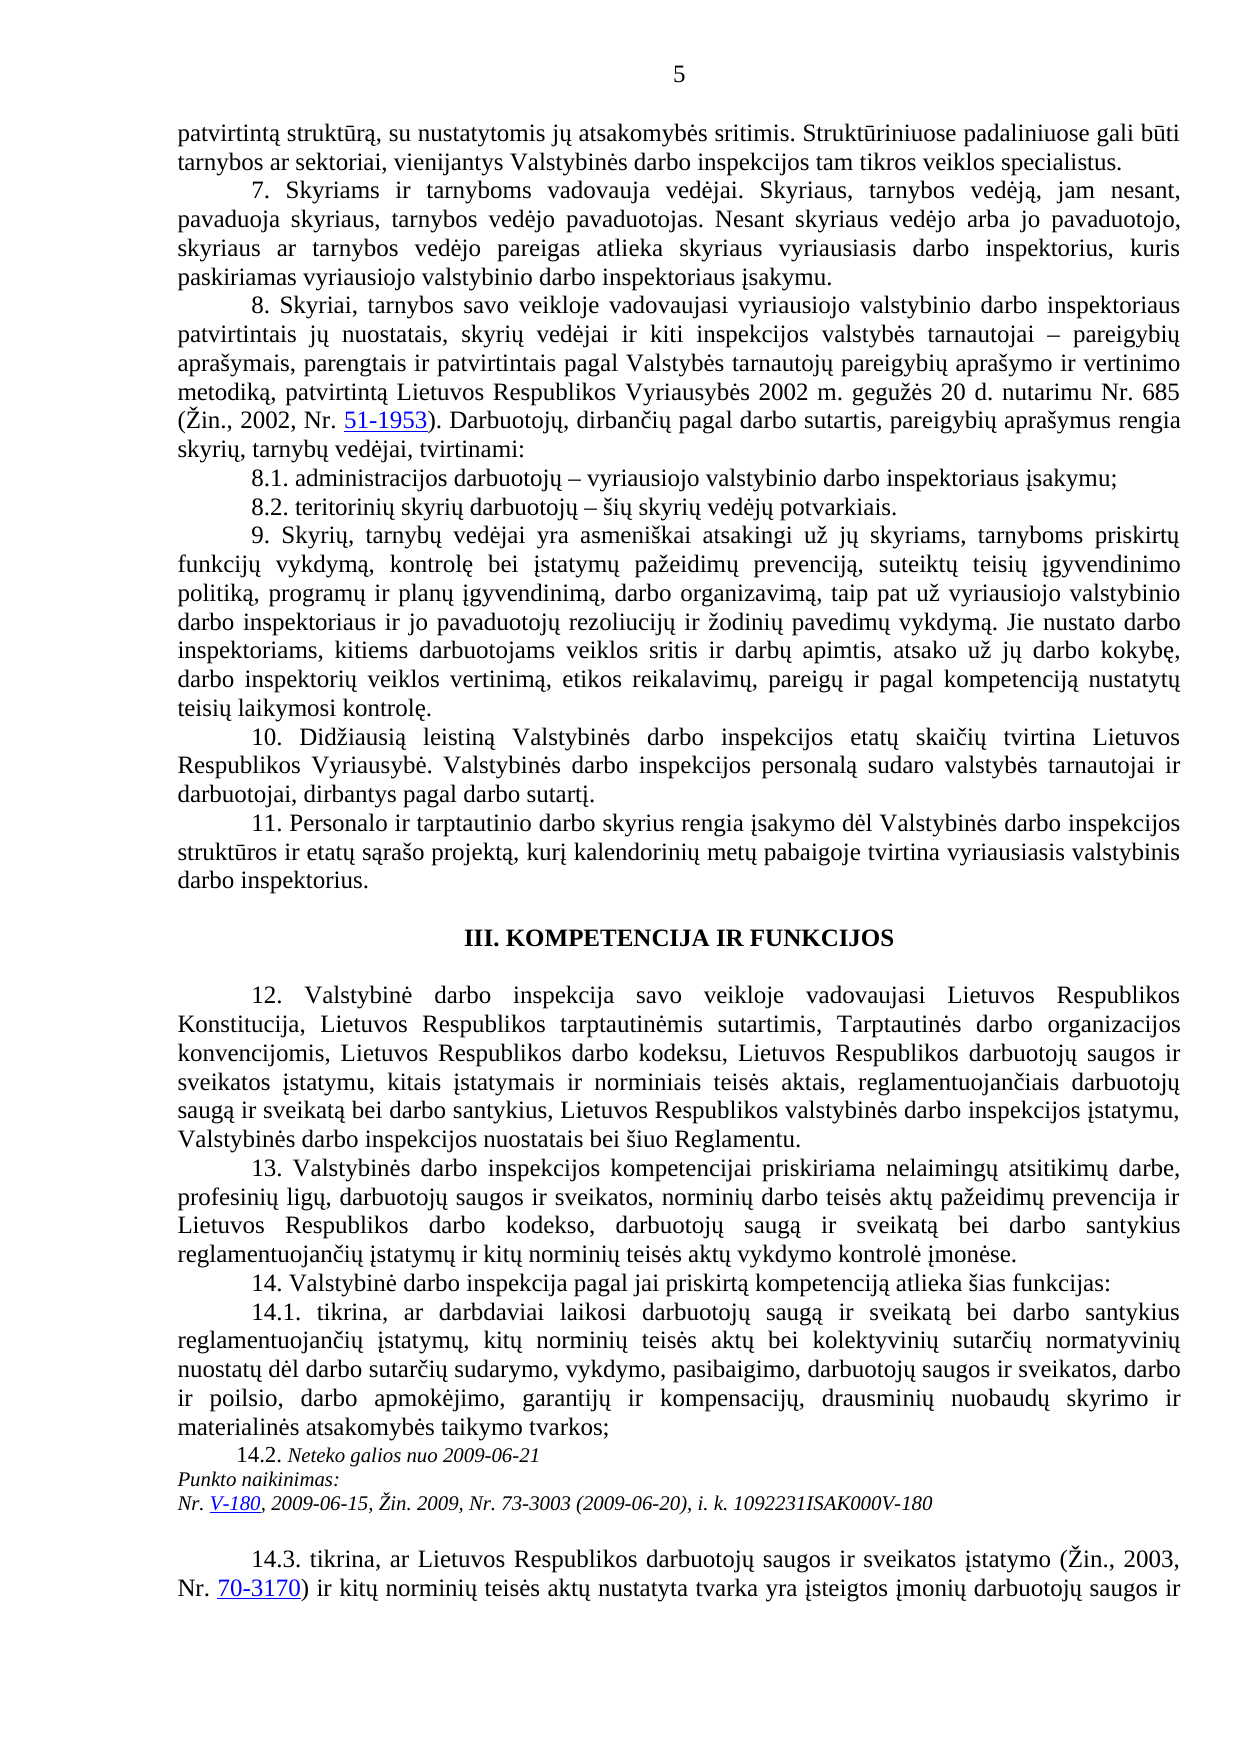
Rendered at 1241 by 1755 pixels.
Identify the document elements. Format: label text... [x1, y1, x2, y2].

text Nr. V-180, 2009-06-15, Žin. 2009, Nr. 73-3003 (2009-06-20), i. k. 1092231ISAK000V-180 [177, 1491, 1181, 1515]
text 8.2. teritorinių skyrių darbuotojų – šių skyrių vedėjų potvarkiais. [177, 492, 1181, 521]
text patvirtintą struktūrą, su nustatytomis jų atsakomybės sritimis. Struktūriniuose padaliniuose gali būti tarnybos ar sektoriai, vienijantys Valstybinės darbo inspekcijos tam tikros veiklos specialistus. [177, 118, 1181, 176]
text Punkto naikinimas: [177, 1467, 1181, 1491]
text III. KOMPETENCIJA IR FUNKCIJOS [177, 923, 1181, 952]
text 13. Valstybinės darbo inspekcijos kompetencijai priskiriama nelaimingų atsitikimų darbe, profesinių ligų, darbuotojų saugos ir sveikatos, norminių darbo teisės aktų pažeidimų prevencija ir Lietuvos Respublikos darbo kodekso, darbuotojų saugą ir sveikatą bei darbo santykius reglamentuojančių įstatymų ir kitų norminių teisės aktų vykdymo kontrolė įmonėse. [177, 1153, 1181, 1268]
text 8.1. administracijos darbuotojų – vyriausiojo valstybinio darbo inspektoriaus įsakymu; [177, 463, 1181, 492]
text 9. Skyrių, tarnybų vedėjai yra asmeniškai atsakingi už jų skyriams, tarnyboms priskirtų funkcijų vykdymą, kontrolę bei įstatymų pažeidimų prevenciją, suteiktų teisių įgyvendinimo politiką, programų ir planų įgyvendinimą, darbo organizavimą, taip pat už vyriausiojo valstybinio darbo inspektoriaus ir jo pavaduotojų rezoliucijų ir žodinių pavedimų vykdymą. Jie nustato darbo inspektoriams, kitiems darbuotojams veiklos sritis ir darbų apimtis, atsako už jų darbo kokybę, darbo inspektorių veiklos vertinimą, etikos reikalavimų, pareigų ir pagal kompetenciją nustatytų teisių laikymosi kontrolę. [177, 521, 1181, 722]
text 8. Skyriai, tarnybos savo veikloje vadovaujasi vyriausiojo valstybinio darbo inspektoriaus patvirtintais jų nuostatais, skyrių vedėjai ir kiti inspekcijos valstybės tarnautojai – pareigybių aprašymais, parengtais ir patvirtintais pagal Valstybės tarnautojų pareigybių aprašymo ir vertinimo metodiką, patvirtintą Lietuvos Respublikos Vyriausybės 2002 m. gegužės 20 d. nutarimu Nr. 685 (Žin., 2002, Nr. 51-1953). Darbuotojų, dirbančių pagal darbo sutartis, pareigybių aprašymus rengia skyrių, tarnybų vedėjai, tvirtinami: [177, 291, 1181, 463]
text 14.2. Neteko galios nuo 2009-06-21 [177, 1441, 1181, 1467]
text 12. Valstybinė darbo inspekcija savo veikloje vadovaujasi Lietuvos Respublikos Konstitucija, Lietuvos Respublikos tarptautinėmis sutartimis, Tarptautinės darbo organizacijos konvencijomis, Lietuvos Respublikos darbo kodeksu, Lietuvos Respublikos darbuotojų saugos ir sveikatos įstatymu, kitais įstatymais ir norminiais teisės aktais, reglamentuojančiais darbuotojų saugą ir sveikatą bei darbo santykius, Lietuvos Respublikos valstybinės darbo inspekcijos įstatymu, Valstybinės darbo inspekcijos nuostatais bei šiuo Reglamentu. [177, 981, 1181, 1153]
text 14. Valstybinė darbo inspekcija pagal jai priskirtą kompetenciją atlieka šias funkcijas: [177, 1268, 1181, 1297]
text 7. Skyriams ir tarnyboms vadovauja vedėjai. Skyriaus, tarnybos vedėją, jam nesant, pavaduoja skyriaus, tarnybos vedėjo pavaduotojas. Nesant skyriaus vedėjo arba jo pavaduotojo, skyriaus ar tarnybos vedėjo pareigas atlieka skyriaus vyriausiasis darbo inspektorius, kuris paskiriamas vyriausiojo valstybinio darbo inspektoriaus įsakymu. [177, 176, 1181, 291]
text 10. Didžiausią leistiną Valstybinės darbo inspekcijos etatų skaičių tvirtina Lietuvos Respublikos Vyriausybė. Valstybinės darbo inspekcijos personalą sudaro valstybės tarnautojai ir darbuotojai, dirbantys pagal darbo sutartį. [177, 722, 1181, 808]
text 14.1. tikrina, ar darbdaviai laikosi darbuotojų saugą ir sveikatą bei darbo santykius reglamentuojančių įstatymų, kitų norminių teisės aktų bei kolektyvinių sutarčių normatyvinių nuostatų dėl darbo sutarčių sudarymo, vykdymo, pasibaigimo, darbuotojų saugos ir sveikatos, darbo ir poilsio, darbo apmokėjimo, garantijų ir kompensacijų, drausminių nuobaudų skyrimo ir materialinės atsakomybės taikymo tvarkos; [177, 1297, 1181, 1441]
text 14.3. tikrina, ar Lietuvos Respublikos darbuotojų saugos ir sveikatos įstatymo (Žin., 2003, Nr. 70-3170) ir kitų norminių teisės aktų nustatyta tvarka yra įsteigtos įmonių darbuotojų saugos ir [177, 1544, 1181, 1601]
text 11. Personalo ir tarptautinio darbo skyrius rengia įsakymo dėl Valstybinės darbo inspekcijos struktūros ir etatų sąrašo projektą, kurį kalendorinių metų pabaigoje tvirtina vyriausiasis valstybinis darbo inspektorius. [177, 808, 1181, 894]
